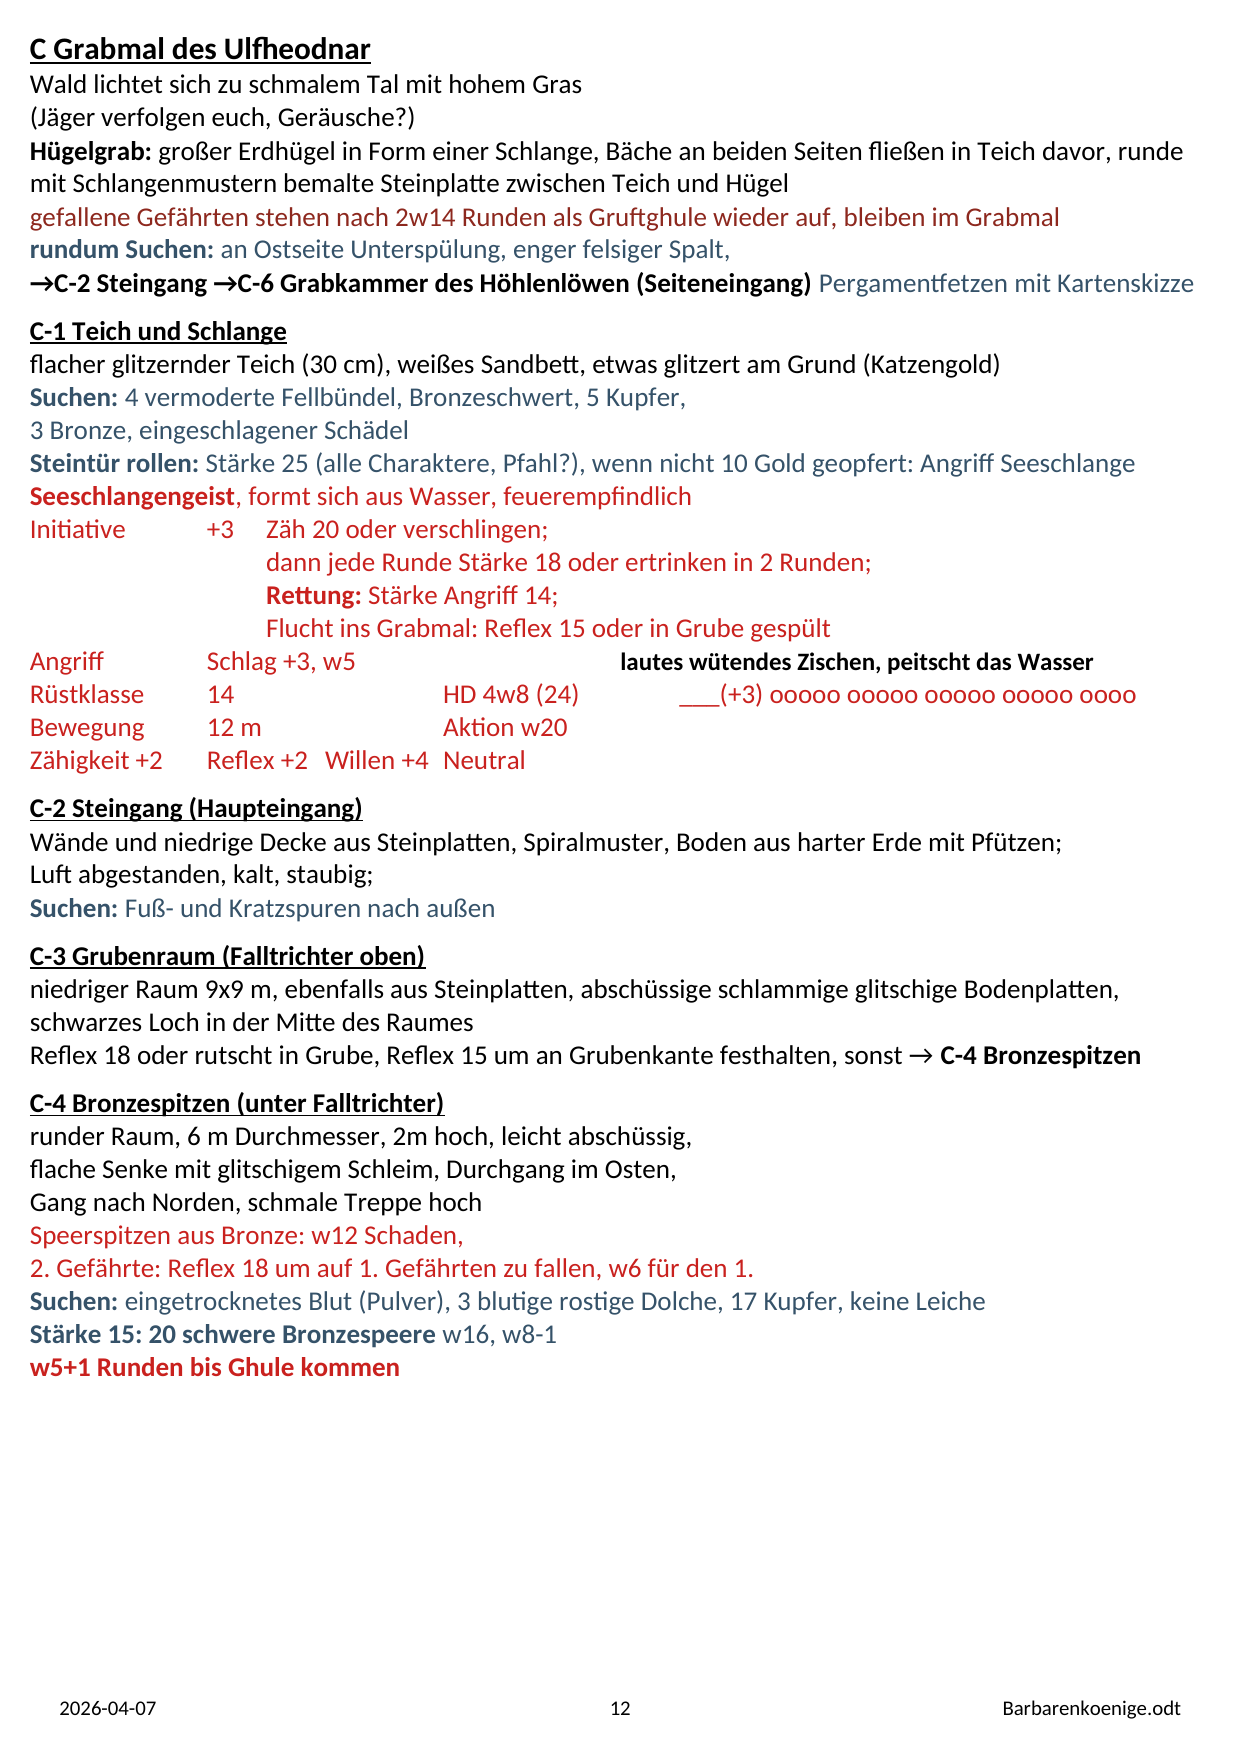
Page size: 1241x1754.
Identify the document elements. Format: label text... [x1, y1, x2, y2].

text C-4 Bronzespitzen (unter Falltrichter) [29, 1086, 1211, 1119]
text Rüstklasse 14 HD 4w8 (24) ___(+3) ooooo ooooo ooooo ooooo oooo [29, 677, 1211, 710]
text Hügelgrab: großer Erdhügel in Form einer Schlange, Bäche an beiden Seiten fließen in Teich davor, runde mit Schlangenmustern bemalte Steinplatte zwischen Teich und Hügel [29, 134, 1211, 200]
text w5+1 Runden bis Ghule kommen [29, 1351, 1211, 1384]
text Wald lichtet sich zu schmalem Tal mit hohem Gras (Jäger verfolgen euch, Geräusche?) [29, 68, 1211, 134]
text C Grabmal des Ulfheodnar [29, 29, 1211, 68]
text runder Raum, 6 m Durchmesser, 2m hoch, leicht abschüssig, [29, 1119, 1211, 1152]
text schwarzes Loch in der Mitte des Raumes [29, 1005, 1211, 1038]
text Suchen: eingetrocknetes Blut (Pulver), 3 blutige rostige Dolche, 17 Kupfer, keine Leiche [29, 1284, 1211, 1318]
text Zähigkeit +2 Reflex +2 Willen +4 Neutral [29, 743, 1211, 776]
text 2. Gefährte: Reflex 18 um auf 1. Gefährten zu fallen, w6 für den 1. [29, 1252, 1211, 1284]
text Wände und niedrige Decke aus Steinplatten, Spiralmuster, Boden aus harter Erde mit Pfützen; [29, 825, 1211, 858]
text Luft abgestanden, kalt, staubig; [29, 858, 1211, 891]
text Stärke 15: 20 schwere Bronzespeere w16, w8-1 [29, 1318, 1211, 1351]
text Angriff Schlag +3, w5 lautes wütendes Zischen, peitscht das Wasser [29, 644, 1211, 677]
text Seeschlangengeist, formt sich aus Wasser, feuerempfindlich [29, 479, 1211, 512]
text Reflex 18 oder rutscht in Grube, Reflex 15 um an Grubenkante festhalten, sonst → C-4 Bronzespitzen [29, 1038, 1211, 1071]
text Speerspitzen aus Bronze: w12 Schaden, [29, 1218, 1211, 1252]
text rundum Suchen: an Ostseite Unterspülung, enger felsiger Spalt, →C-2 Steingang →C-6 Grabkammer des Höhlenlöwen (Seiteneingang) Pergamentfetzen mit Kartenskizze [29, 233, 1211, 299]
text Gang nach Norden, schmale Treppe hoch [29, 1186, 1211, 1218]
text Flucht ins Grabmal: Reflex 15 oder in Grube gespült [29, 611, 1211, 644]
text flache Senke mit glitschigem Schleim, Durchgang im Osten, [29, 1152, 1211, 1186]
text Suchen: Fuß- und Kratzspuren nach außen [29, 891, 1211, 924]
text niedriger Raum 9x9 m, ebenfalls aus Steinplatten, abschüssige schlammige glitschige Bodenplatten, [29, 972, 1211, 1005]
text Steintür rollen: Stärke 25 (alle Charaktere, Pfahl?), wenn nicht 10 Gold geopfert: Angriff Seeschlange [29, 446, 1211, 479]
text dann jede Runde Stärke 18 oder ertrinken in 2 Runden; [29, 545, 1211, 578]
text Suchen: 4 vermoderte Fellbündel, Bronzeschwert, 5 Kupfer, 3 Bronze, eingeschlagener Schädel [29, 380, 1211, 446]
text flacher glitzernder Teich (30 cm), weißes Sandbett, etwas glitzert am Grund (Katzengold) [29, 347, 1211, 380]
text C-1 Teich und Schlange [29, 314, 1211, 347]
text Rettung: Stärke Angriff 14; [29, 578, 1211, 611]
text gefallene Gefährten stehen nach 2w14 Runden als Gruftghule wieder auf, bleiben im Grabmal [29, 200, 1211, 233]
text C-3 Grubenraum (Falltrichter oben) [29, 939, 1211, 972]
text Bewegung 12 m Aktion w20 [29, 710, 1211, 743]
text C-2 Steingang (Haupteingang) [29, 792, 1211, 825]
text Initiative +3 Zäh 20 oder verschlingen; [29, 512, 1211, 545]
